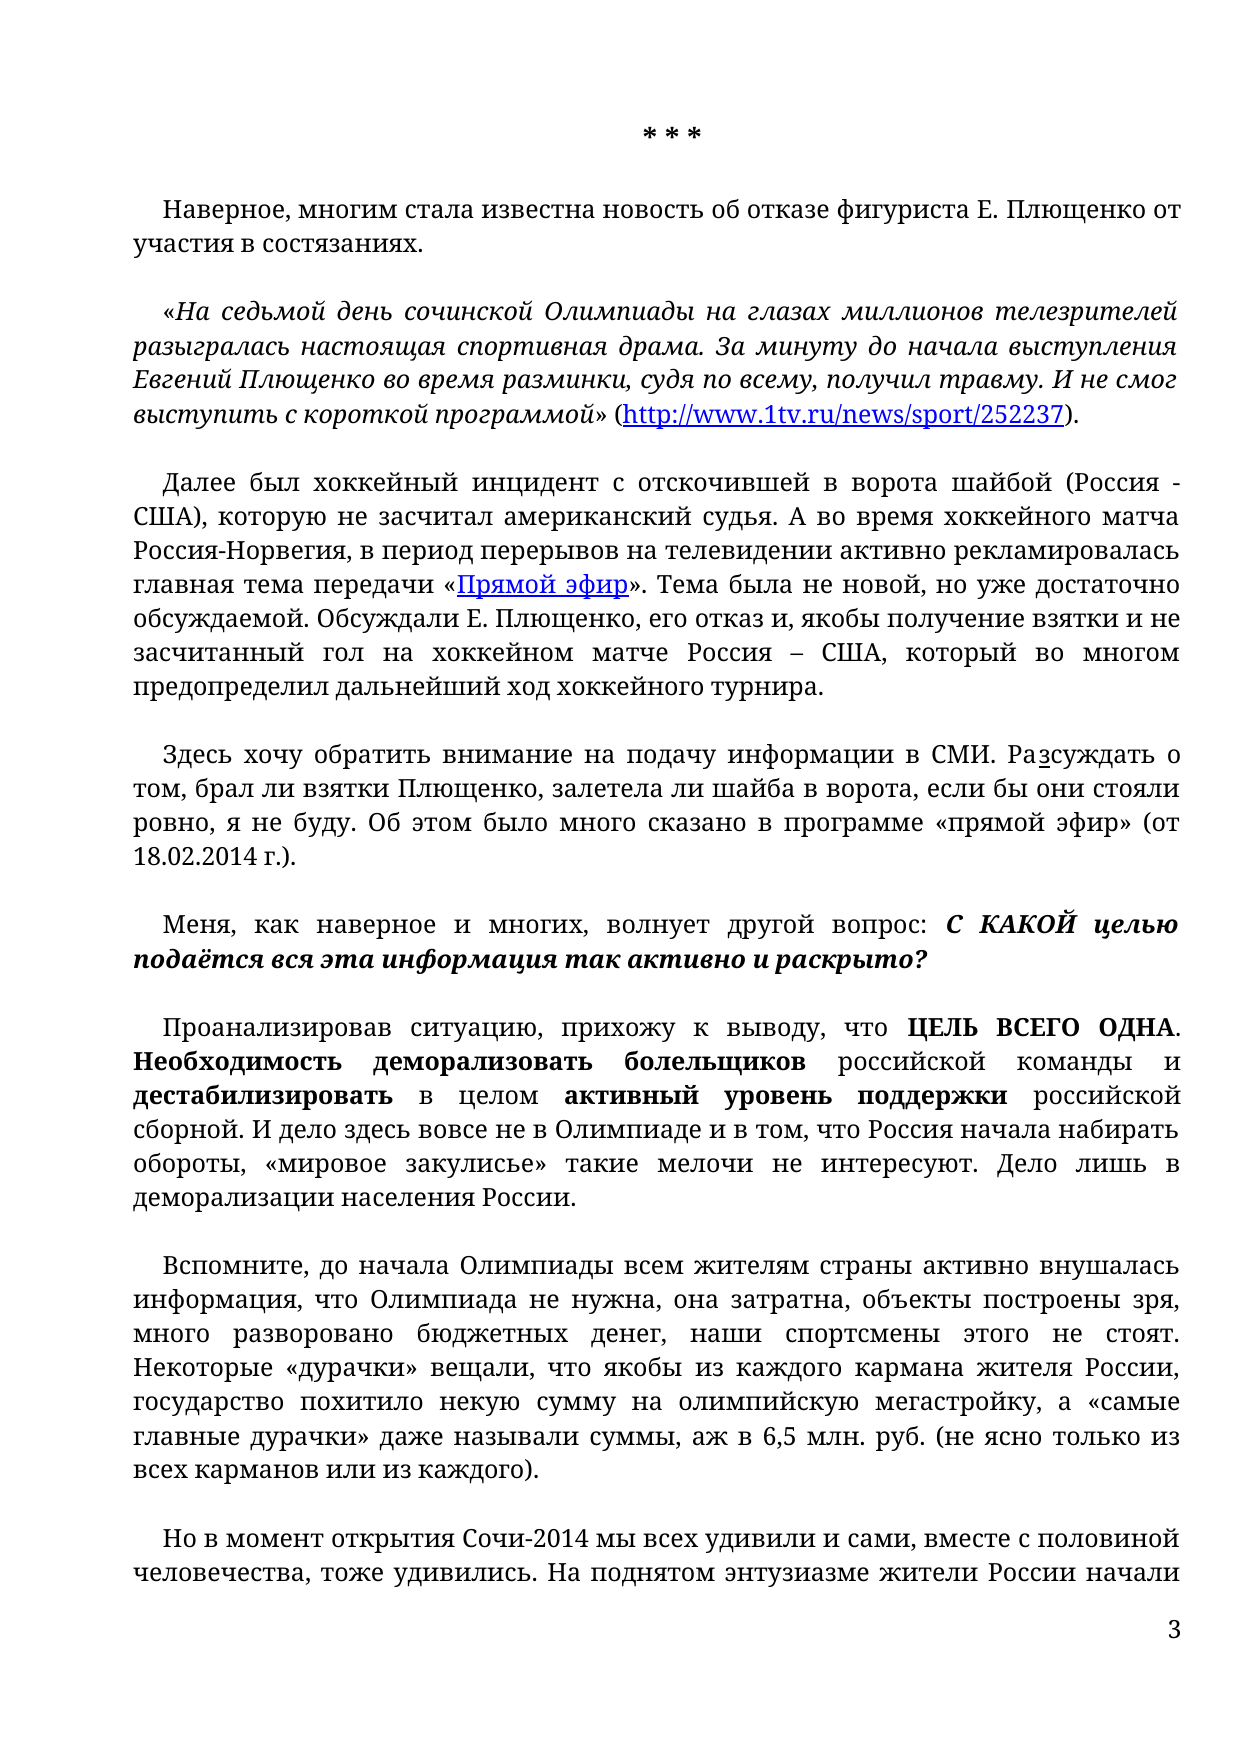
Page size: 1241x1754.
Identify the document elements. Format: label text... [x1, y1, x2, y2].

text * * * [133, 118, 1181, 158]
text «На седьмой день сочинской Олимпиады на глазах миллионов телезрителей разыгралась настоящая спортивная драма. За минуту до начала выступления Евгений Плющенко во время разминки, судя по всему, получил травму. И не смог выступить с короткой программой» (http://www.1tv.ru/news/sport/252237). [133, 294, 1181, 430]
text Но в момент открытия Сочи-2014 мы всех удивили и сами, вместе с половиной человечества, тоже удивились. На поднятом энтузиазме жители России начали [133, 1520, 1181, 1588]
text Вспомните, до начала Олимпиады всем жителям страны активно внушалась информация, что Олимпиада не нужна, она затратна, объекты построены зря, много разворовано бюджетных денег, наши спортсмены этого не стоят. Некоторые «дурачки» вещали, что якобы из каждого кармана жителя России, государство похитило некую сумму на олимпийскую мегастройку, а «самые главные дурачки» даже называли суммы, аж в 6,5 млн. руб. (не ясно только из всех карманов или из каждого). [133, 1248, 1181, 1486]
text Здесь хочу обратить внимание на подачу информации в СМИ. Разсуждать о том, брал ли взятки Плющенко, залетела ли шайба в ворота, если бы они стояли ровно, я не буду. Об этом было много сказано в программе «прямой эфир» (от 18.02.2014 г.). [133, 737, 1181, 873]
text Далее был хоккейный инцидент с отскочившей в ворота шайбой (Россия - США), которую не засчитал американский судья. А во время хоккейного матча Россия-Норвегия, в период перерывов на телевидении активно рекламировалась главная тема передачи «Прямой эфир». Тема была не новой, но уже достаточно обсуждаемой. Обсуждали Е. Плющенко, его отказ и, якобы получение взятки и не засчитанный гол на хоккейном матче Россия – США, который во многом предопределил дальнейший ход хоккейного турнира. [133, 464, 1181, 703]
text Проанализировав ситуацию, прихожу к выводу, что ЦЕЛЬ ВСЕГО ОДНА. Необходимость деморализовать болельщиков российской команды и дестабилизировать в целом активный уровень поддержки российской сборной. И дело здесь вовсе не в Олимпиаде и в том, что Россия начала набирать обороты, «мировое закулисье» такие мелочи не интересуют. Дело лишь в деморализации населения России. [133, 1009, 1181, 1214]
text Наверное, многим стала известна новость об отказе фигуриста Е. Плющенко от участия в состязаниях. [133, 192, 1181, 260]
text Меня, как наверное и многих, волнует другой вопрос: С КАКОЙ целью подаётся вся эта информация так активно и раскрыто? [133, 907, 1181, 975]
